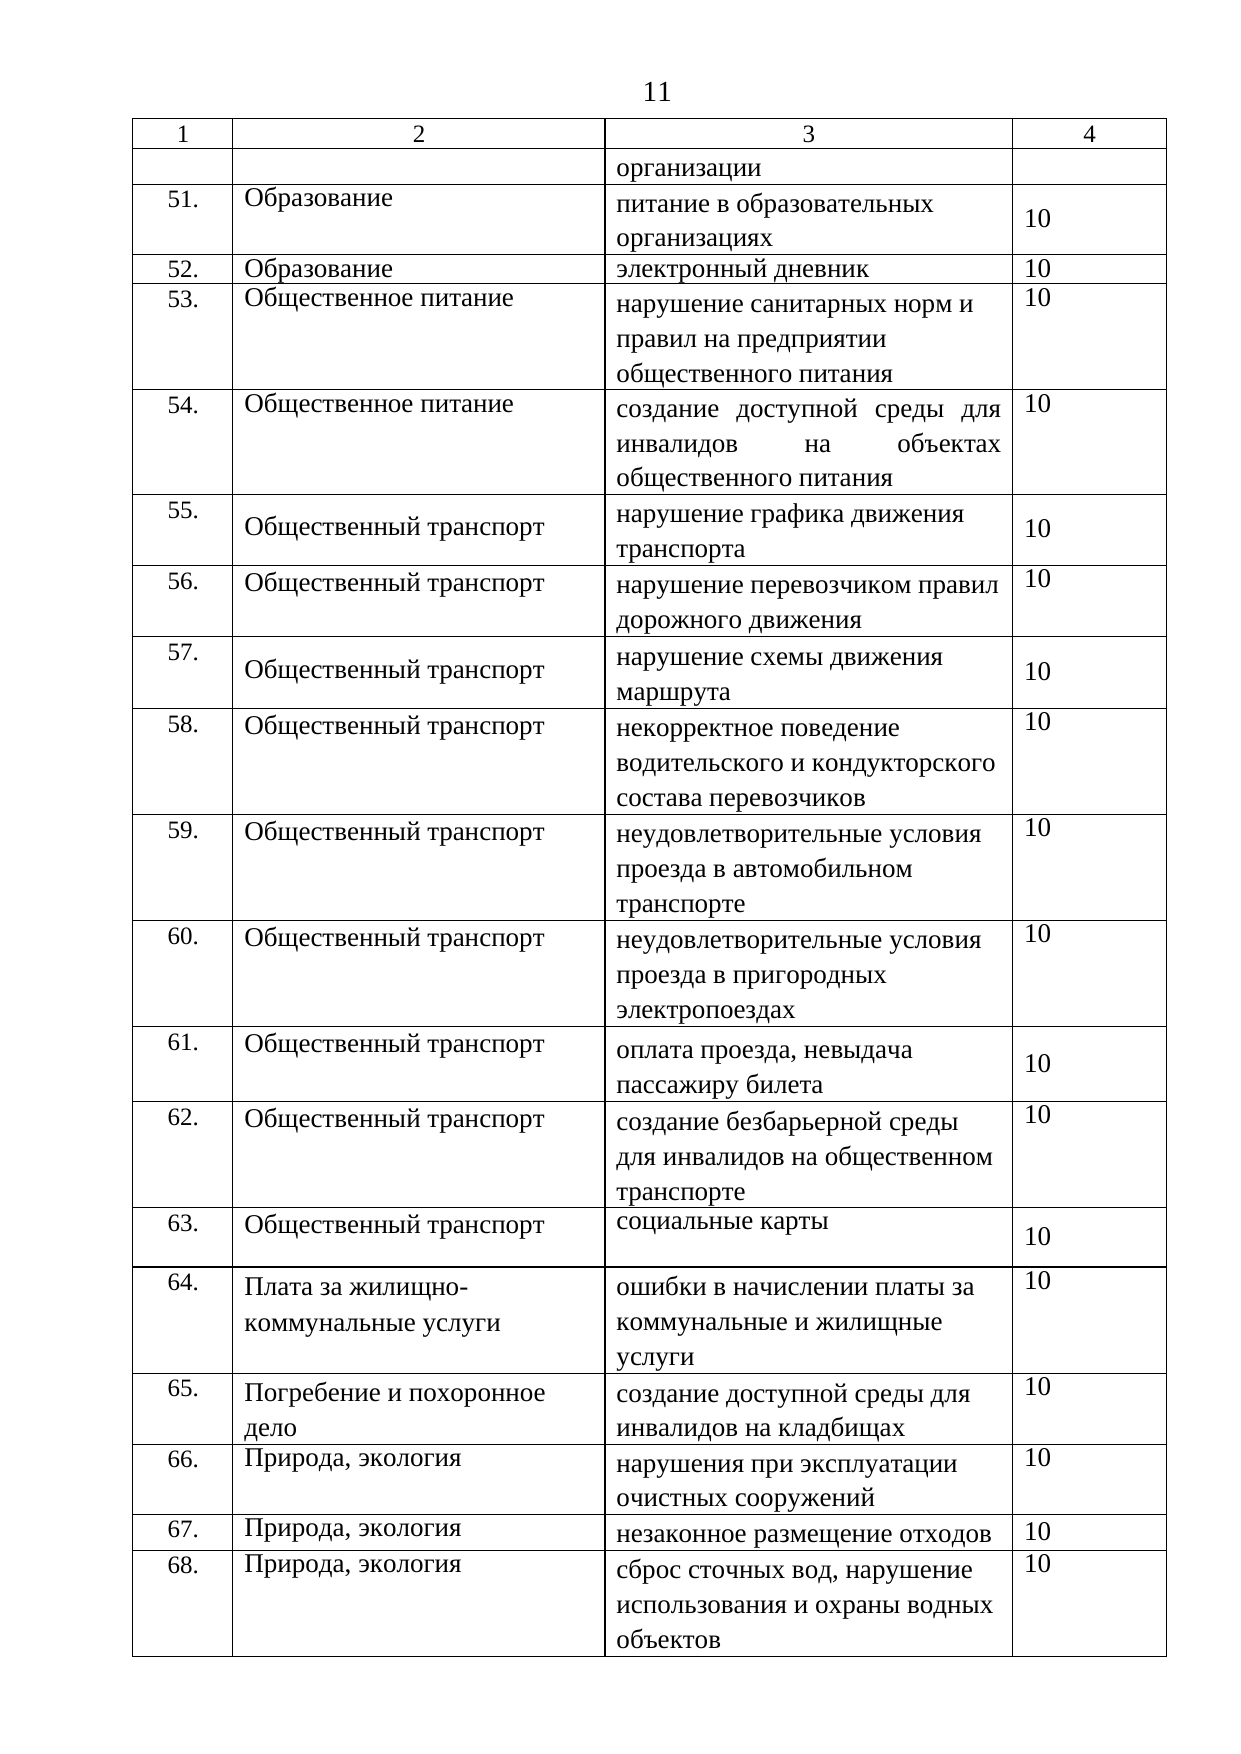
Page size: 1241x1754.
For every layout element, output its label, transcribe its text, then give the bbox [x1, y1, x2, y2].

table_cell Природа, экология [233, 1551, 604, 1656]
table_cell Общественное питание [233, 390, 604, 494]
table_cell социальные карты [606, 1208, 1012, 1266]
table_cell создание доступной среды для инвалидов на объектах общественного питания [606, 390, 1012, 494]
table_cell 51. [133, 185, 232, 253]
table_cell Общественный транспорт [233, 921, 604, 1026]
table_cell Общественный транспорт [233, 1208, 604, 1266]
table_cell 62. [133, 1102, 232, 1207]
table_cell Плата за жилищно- коммунальные услуги [233, 1268, 604, 1372]
table_header 1 [133, 119, 232, 148]
table_cell сброс сточных вод, нарушение использования и охраны водных объектов [606, 1551, 1012, 1656]
table_cell Общественный транспорт [233, 495, 604, 565]
table_cell электронный дневник [606, 255, 1012, 283]
table_cell Природа, экология [233, 1445, 604, 1513]
table_cell 65. [133, 1374, 232, 1443]
table_cell ошибки в начислении платы за коммунальные и жилищные услуги [606, 1268, 1012, 1372]
table_header 2 [233, 119, 604, 148]
table_cell нарушение санитарных норм и правил на предприятии общественного питания [606, 284, 1012, 389]
table_header 3 [606, 119, 1012, 148]
table_cell 64. [133, 1268, 232, 1372]
table_cell [133, 149, 232, 183]
table_cell 10 [1013, 185, 1166, 253]
table_cell 10 [1013, 1268, 1166, 1372]
table_cell Образование [233, 185, 604, 253]
table_cell 55. [133, 495, 232, 565]
table_cell нарушение графика движения транспорта [606, 495, 1012, 565]
table_cell 61. [133, 1027, 232, 1101]
table_cell Общественный транспорт [233, 815, 604, 920]
table_cell 10 [1013, 1445, 1166, 1513]
table_cell Общественный транспорт [233, 637, 604, 708]
table_cell организации [606, 149, 1012, 183]
table_cell [1013, 149, 1166, 183]
table_cell 10 [1013, 284, 1166, 389]
table_cell Общественный транспорт [233, 709, 604, 814]
table_cell Природа, экология [233, 1515, 604, 1549]
table_cell 10 [1013, 815, 1166, 920]
table_cell 10 [1013, 566, 1166, 636]
table_cell создание доступной среды для инвалидов на кладбищах [606, 1374, 1012, 1443]
table_cell 10 [1013, 921, 1166, 1026]
table_cell неудовлетворительные условия проезда в автомобильном транспорте [606, 815, 1012, 920]
table_cell нарушения при эксплуатации очистных сооружений [606, 1445, 1012, 1513]
table_header 4 [1013, 119, 1166, 148]
table_cell 66. [133, 1445, 232, 1513]
table_cell 67. [133, 1515, 232, 1549]
table_cell оплата проезда, невыдача пассажиру билета [606, 1027, 1012, 1101]
table_cell незаконное размещение отходов [606, 1515, 1012, 1549]
table_cell Погребение и похоронное дело [233, 1374, 604, 1443]
table_cell Общественное питание [233, 284, 604, 389]
table_cell 52. [133, 255, 232, 283]
table_cell 10 [1013, 1551, 1166, 1656]
table_cell некорректное поведение водительского и кондукторского состава перевозчиков [606, 709, 1012, 814]
table_cell 10 [1013, 1374, 1166, 1443]
table_cell 59. [133, 815, 232, 920]
table_cell 68. [133, 1551, 232, 1656]
table_cell питание в образовательных организациях [606, 185, 1012, 253]
table_cell 10 [1013, 495, 1166, 565]
table_cell нарушение схемы движения маршрута [606, 637, 1012, 708]
table_cell Общественный транспорт [233, 1102, 604, 1207]
table_cell 10 [1013, 637, 1166, 708]
table_cell 10 [1013, 1027, 1166, 1101]
table_cell 10 [1013, 390, 1166, 494]
table_cell 58. [133, 709, 232, 814]
table_cell 10 [1013, 255, 1166, 283]
table_cell 56. [133, 566, 232, 636]
table_cell 63. [133, 1208, 232, 1266]
table_cell 10 [1013, 1515, 1166, 1549]
table_cell Общественный транспорт [233, 566, 604, 636]
table_cell нарушение перевозчиком правил дорожного движения [606, 566, 1012, 636]
table_cell [233, 149, 604, 183]
table_cell Общественный транспорт [233, 1027, 604, 1101]
table_cell Образование [233, 255, 604, 283]
table_cell 10 [1013, 1208, 1166, 1266]
table_cell 53. [133, 284, 232, 389]
table_cell неудовлетворительные условия проезда в пригородных электропоездах [606, 921, 1012, 1026]
table_cell 57. [133, 637, 232, 708]
table_cell 10 [1013, 1102, 1166, 1207]
table_cell 60. [133, 921, 232, 1026]
table_cell создание безбарьерной среды для инвалидов на общественном транспорте [606, 1102, 1012, 1207]
table_cell 54. [133, 390, 232, 494]
table_cell 10 [1013, 709, 1166, 814]
